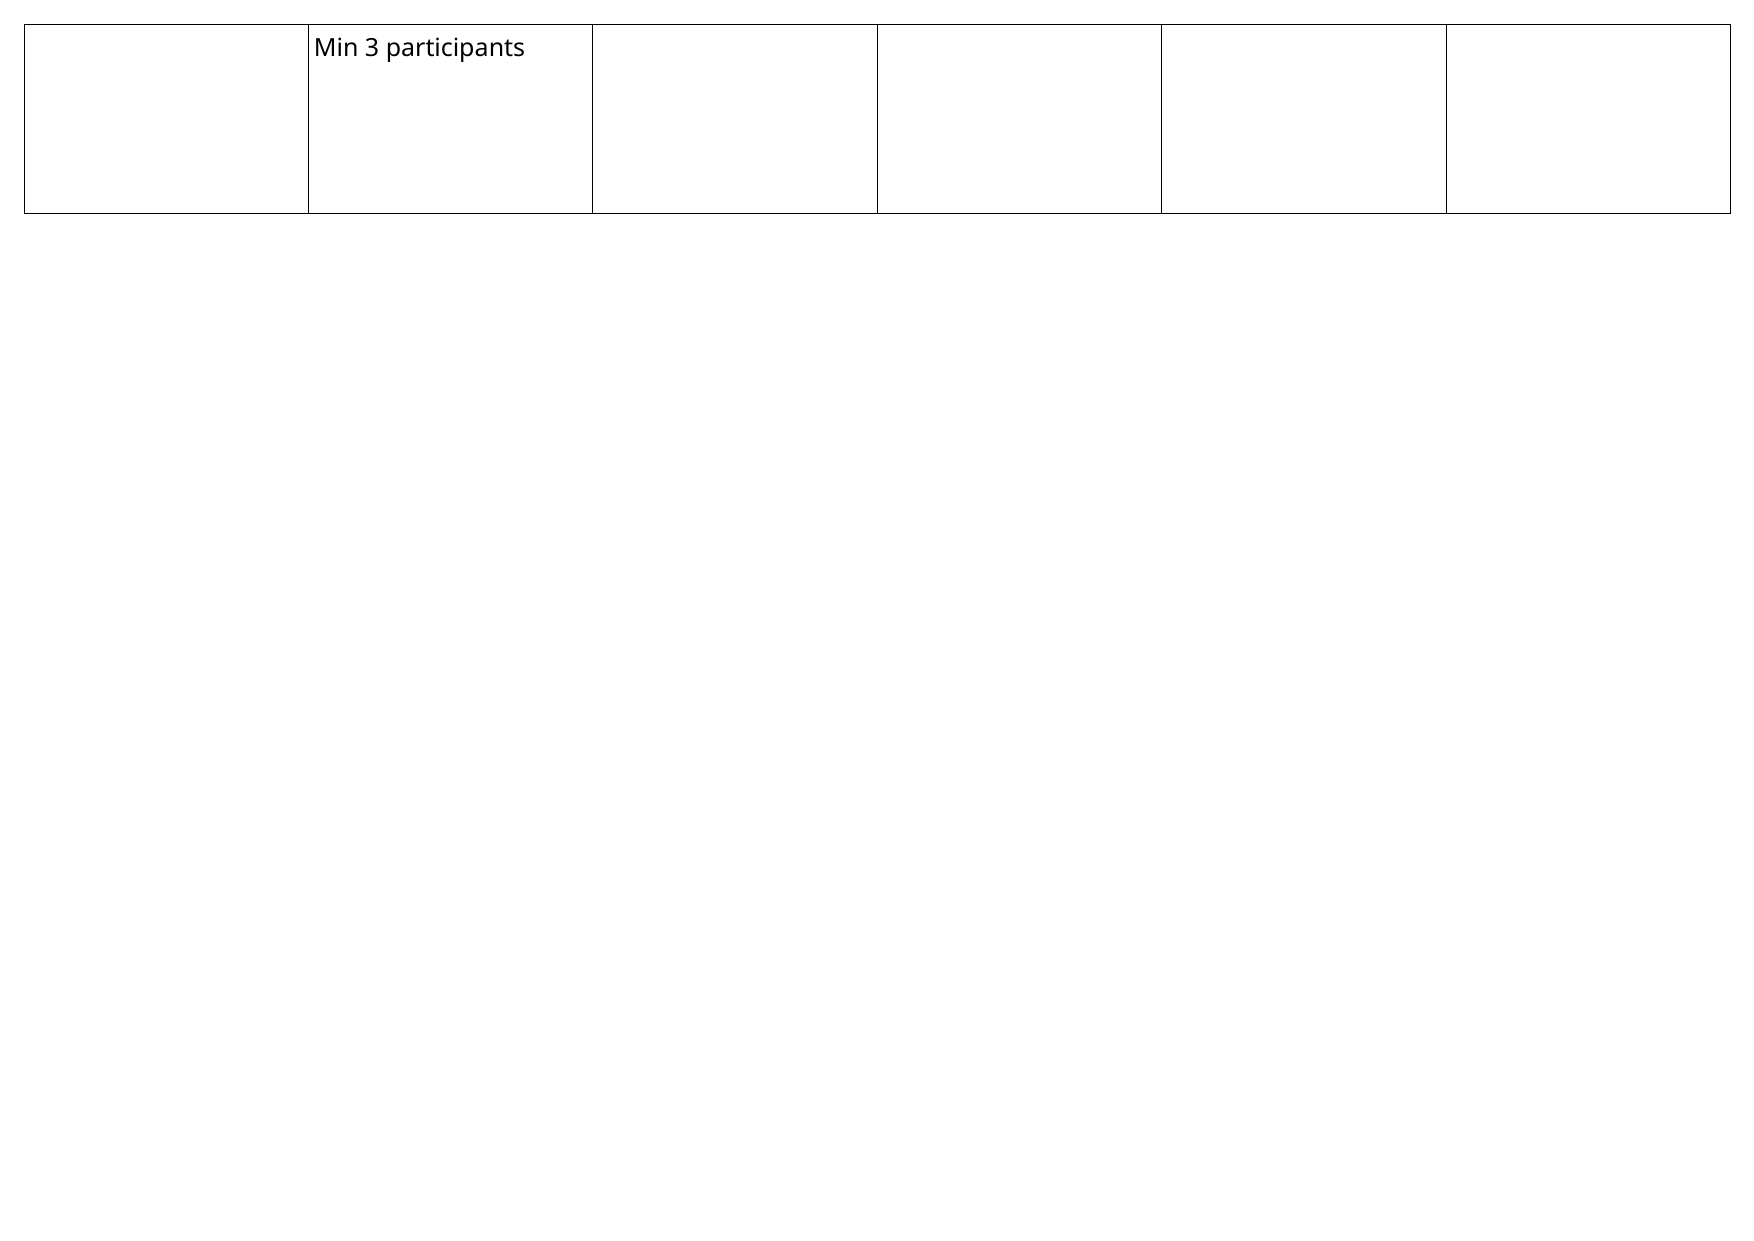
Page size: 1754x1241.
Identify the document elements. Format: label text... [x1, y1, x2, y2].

table_cell [25, 25, 308, 213]
table_cell [1162, 25, 1446, 213]
table_cell [1447, 25, 1730, 213]
table_cell [593, 25, 877, 213]
table_cell Min 3 participants [309, 25, 592, 213]
table_cell [878, 25, 1161, 213]
